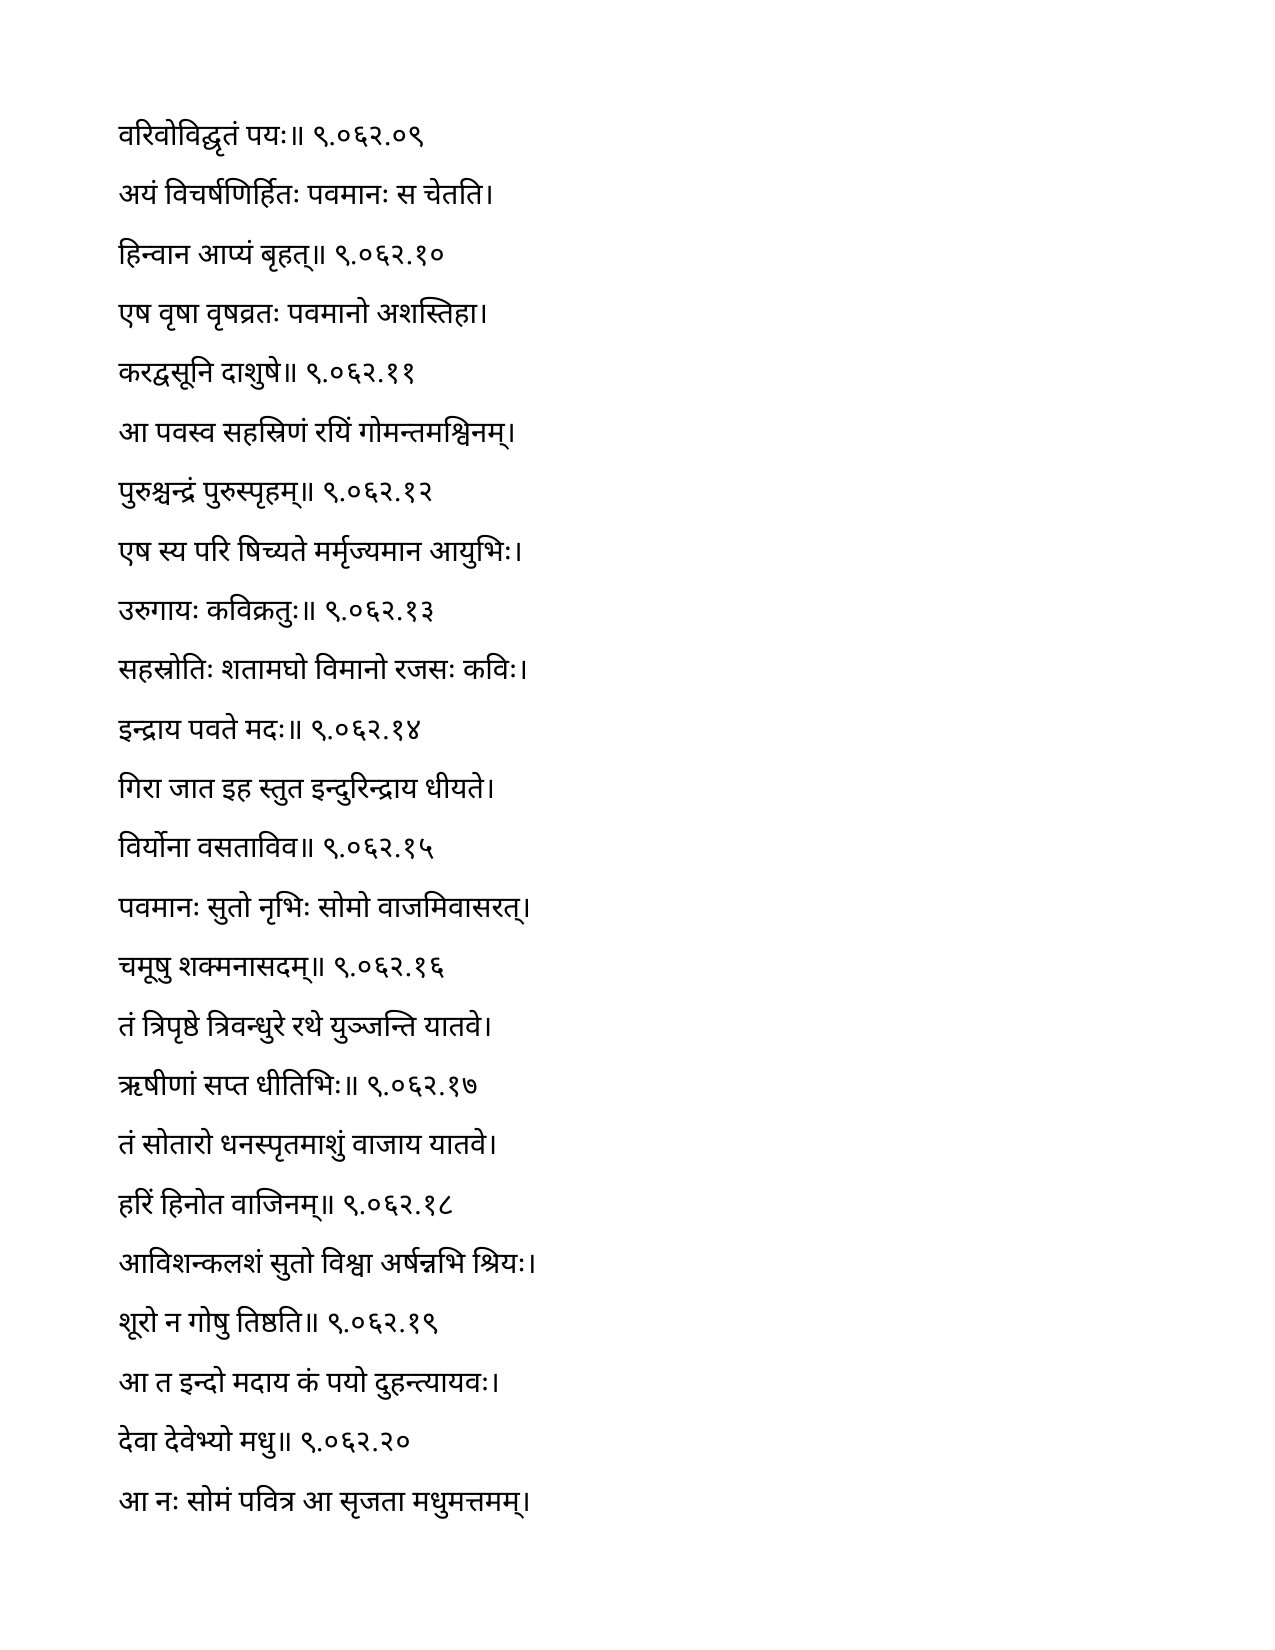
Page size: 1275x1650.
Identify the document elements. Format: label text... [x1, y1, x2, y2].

text शूरो न गोषु तिष्ठति॥ ९.०६२.१९ [135, 1306, 227, 1339]
text शूरो न गोषु तिष्ठति॥ ९.०६२.१९ [118, 1306, 152, 1339]
text शूरो न गोषु तिष्ठति॥ ९.०६२.१९ [205, 1306, 1157, 1339]
text आ पवस्व सहस्रिणं रयिं गोमन्तमश्विनम्। [118, 415, 1157, 448]
text एष स्य परि षिच्यते मर्मृज्यमान आयुभिः। [118, 534, 1157, 567]
text पवमानः सुतो नृभिः सोमो वाजमिवासरत्। [118, 890, 1157, 923]
text उरुगायः कविक्रतुः॥ ९.०६२.१३ [118, 593, 1157, 627]
text तं सोतारो धनस्पृतमाशुं वाजाय यातवे। [118, 1127, 1157, 1161]
text आ त इन्दो मदाय कं पयो दुहन्त्यायवः। [118, 1365, 1157, 1398]
text हरिं हिनोत वाजिनम्॥ ९.०६२.१८ [118, 1187, 1157, 1220]
text करद्वसूनि दाशुषे॥ ९.०६२.११ [118, 356, 194, 364]
text सहस्रोतिः शतामघो विमानो रजसः कविः। [118, 652, 1157, 686]
text इन्द्राय पवते मदः॥ ९.०६२.१४ [118, 712, 1157, 745]
text देवा देवेभ्यो मधु॥ ९.०६२.२० [118, 1424, 1157, 1458]
text तं त्रिपृष्ठे त्रिवन्धुरे रथे युञ्जन्ति यातवे। [118, 1009, 1157, 1042]
text हिन्वान आप्यं बृहत्॥ ९.०६२.१० [118, 237, 1157, 270]
text चमूषु शक्मनासदम्॥ ९.०६२.१६ [118, 949, 1157, 983]
text करद्वसूनि दाशुषे॥ ९.०६२.११ [187, 356, 275, 389]
text आ नः सोमं पवित्र आ सृजता मधुमत्तमम्। [118, 1484, 1157, 1517]
text करद्वसूनि दाशुषे॥ ९.०६२.११ [260, 356, 1157, 389]
text पुरुश्चन्द्रं पुरुस्पृहम्॥ ९.०६२.१२ [118, 474, 1157, 508]
text आविशन्कलशं सुतो विश्वा अर्षन्नभि श्रियः। [118, 1246, 1157, 1280]
text ऋषीणां सप्त धीतिभिः॥ ९.०६२.१७ [118, 1068, 1157, 1102]
text गिरा जात इह स्तुत इन्दुरिन्द्राय धीयते। [118, 771, 1157, 805]
text करद्वसूनि दाशुषे॥ ९.०६२.११ [118, 366, 185, 389]
text विर्योना वसताविव॥ ९.०६२.१५ [118, 831, 1157, 864]
text एष वृषा वृषव्रतः पवमानो अशस्तिहा। [118, 296, 1157, 330]
text अयं विचर्षणिर्हितः पवमानः स चेतति। [118, 177, 1157, 211]
text वरिवोविद्घृतं पयः॥ ९.०६२.०९ [118, 118, 1157, 152]
